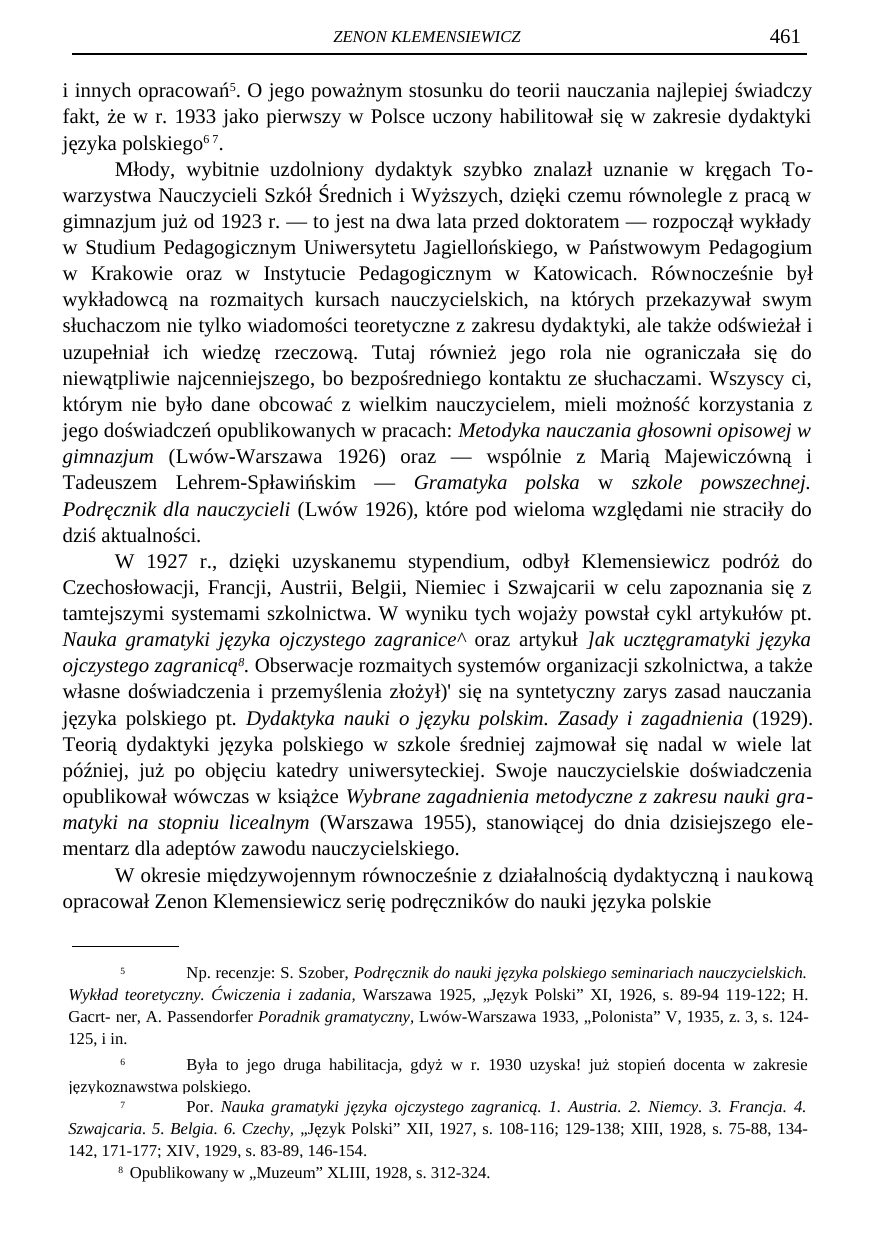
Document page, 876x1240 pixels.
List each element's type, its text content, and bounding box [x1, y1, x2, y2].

text W 1927 r., dzięki uzyskanemu stypendium, odbył Klemensiewicz podróż do Czechosłowacji, Francji, Austrii, Belgii, Niemiec i Szwajcarii w celu zapoznania się z tamtejszymi systemami szkolnictwa. W wyniku tych wojaży powstał cykl artykułów pt. Nauka gramatyki języka ojczystego zagranice^ oraz artykuł ]ak ucztęgramatyki języka ojczystego zagranicą8. Obserwacje rozmaitych systemów organizacji szkolnictwa, a także własne doświadczenia i przemyślenia złożył)' się na syntetyczny zarys zasad nauczania języka polskiego pt. Dydaktyka nauki o języku polskim. Zasady i zagadnienia (1929). Teorią dydaktyki języka polskiego w szkole średniej zajmował się nadal w wiele lat później, już po objęciu katedry uniwersyteckiej. Swoje nauczycielskie doświadczenia opublikował wówczas w książce Wybrane zagadnienia metodyczne z zakresu nauki gra­matyki na stopniu licealnym (Warszawa 1955), stanowiącej do dnia dzisiejszego ele­mentarz dla adeptów zawodu nauczycielskiego. [62, 549, 813, 860]
text 8 Opublikowany w „Muzeum” XLIII, 1928, s. 312-324. [68, 1163, 809, 1182]
text i innych opracowań5. O jego poważnym stosunku do teorii nauczania najlepiej świadczy fakt, że w r. 1933 jako pierwszy w Polsce uczony habilitował się w zakresie dydaktyki języka polskiego6 7. [62, 78, 813, 154]
text ZENON KLEMENSIEWICZ [333, 27, 547, 46]
text 461 [769, 23, 806, 48]
text 6 Była to jego druga habilitacja, gdyż w r. 1930 uzyska! już stopień docenta w zakresie języko­znawstwa polskiego. [68, 1054, 809, 1094]
text 5 Np. recenzje: S. Szober, Podręcznik do nauki języka polskiego seminariach nauczycielskich. Wykład teoretyczny. Ćwiczenia i zadania, Warszawa 1925, „Język Polski” XI, 1926, s. 89-94 119-122; H. Gacrt- ner, A. Passendorfer Poradnik gramatyczny, Lwów-Warszawa 1933, „Polonista” V, 1935, z. 3, s. 124-125, i in. [68, 963, 809, 1048]
text Młody, wybitnie uzdolniony dydaktyk szybko znalazł uznanie w kręgach To­warzystwa Nauczycieli Szkół Średnich i Wyższych, dzięki czemu równolegle z pracą w gimnazjum już od 1923 r. — to jest na dwa lata przed doktoratem — rozpoczął wykłady w Studium Pedagogicznym Uniwersytetu Jagiellońskiego, w Państwowym Pedagogium w Krakowie oraz w Instytucie Pedagogicznym w Katowicach. Rów­nocześnie był wykładowcą na rozmaitych kursach nauczycielskich, na których przekazywał swym słuchaczom nie tylko wiadomości teoretyczne z zakresu dydak­tyki, ale także odświeżał i uzupełniał ich wiedzę rzeczową. Tutaj również jego rola nie ograniczała się do niewątpliwie najcenniejszego, bo bezpośredniego kontaktu ze słuchaczami. Wszyscy ci, którym nie było dane obcować z wielkim nauczycielem, mieli możność korzystania z jego doświadczeń opublikowanych w pracach: Meto­dyka nauczania głosowni opisowej w gimnazjum (Lwów-Warszawa 1926) oraz — wspólnie z Marią Majewiczówną i Tadeuszem Lehrem-Spławińskim — Gramatyka polska w szkole powszechnej. Podręcznik dla nauczycieli (Lwów 1926), które pod wieloma względami nie straciły do dziś aktualności. [62, 157, 813, 547]
text W okresie międzywojennym równocześnie z działalnością dydaktyczną i nau­kową opracował Zenon Klemensiewicz serię podręczników do nauki języka polskie­ [62, 862, 813, 913]
text 7 Por. Nauka gramatyki języka ojczystego zagranicą. 1. Austria. 2. Niemcy. 3. Francja. 4. Szwajcaria. 5. Belgia. 6. Czechy, „Język Polski” XII, 1927, s. 108-116; 129-138; XIII, 1928, s. 75-88, 134-142, 171-177; XIV, 1929, s. 83-89, 146-154. [68, 1097, 809, 1158]
